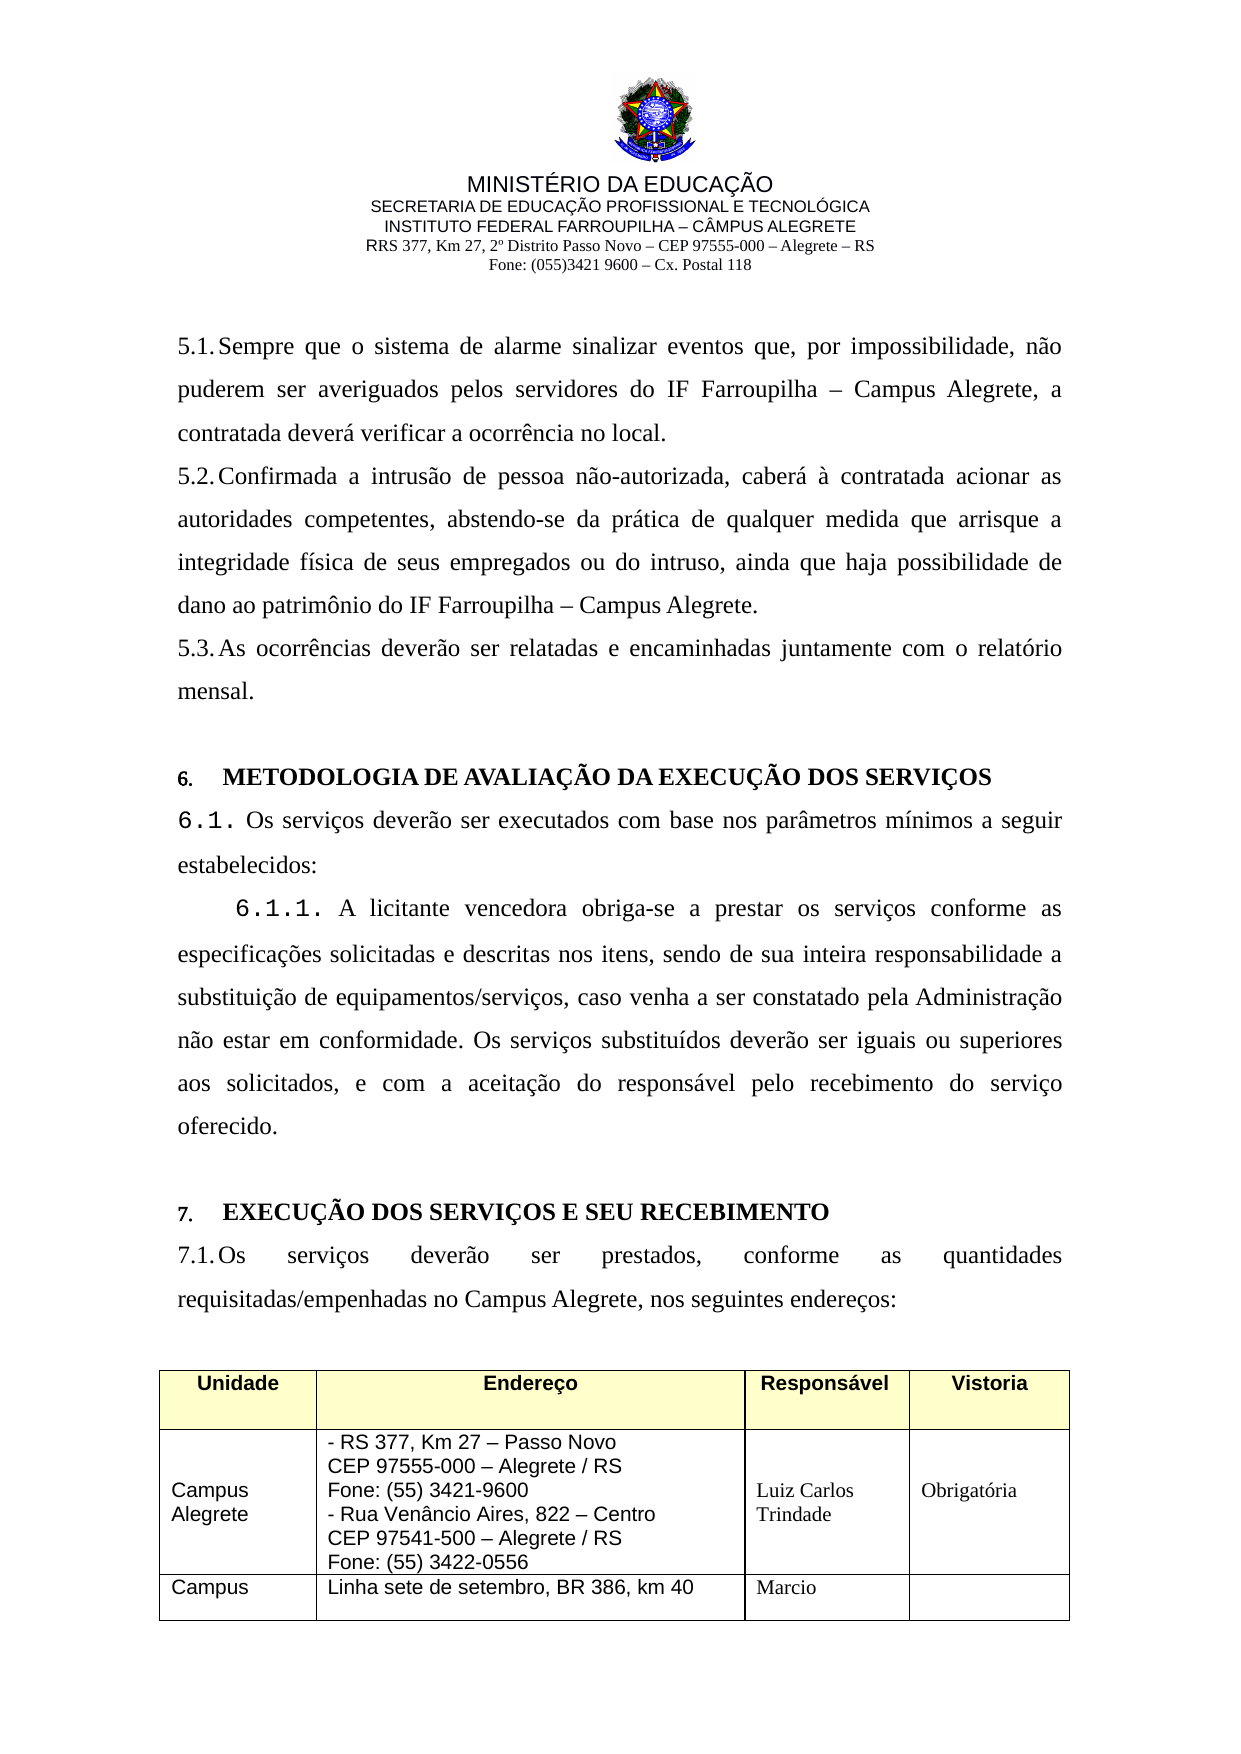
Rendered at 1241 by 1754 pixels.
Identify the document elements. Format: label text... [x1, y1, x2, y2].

list Os serviços deverão ser prestados, conforme as quantidades requisitadas/empenhadas no Campus Alegrete, nos seguintes endereços: [177, 1241, 1063, 1312]
table_header Endereço [317, 1371, 744, 1429]
table_cell Luiz Carlos Trindade [746, 1430, 909, 1574]
text 6.1.1. A licitante vencedora obriga-se a prestar os serviços conforme as especificações solicitadas e descritas nos itens, sendo de sua inteira responsabilidade a substituição de equipamentos/serviços, caso venha a ser constatado pela Administração não estar em conformidade. Os serviços substituídos deverão ser iguais ou superiores aos solicitados, e com a aceitação do responsável pelo recebimento do serviço oferecido. [177, 893, 1063, 1140]
table_header Responsável [746, 1371, 909, 1429]
list Confirmada a intrusão de pessoa não-autorizada, caberá à contratada acionar as autoridades competentes, abstendo-se da prática de qualquer medida que arrisque a integridade física de seus empregados ou do intruso, ainda que haja possibilidade de dano ao patrimônio do IF Farroupilha – Campus Alegrete. [177, 461, 1063, 619]
text 6.1. Os serviços deverão ser executados com base nos parâmetros mínimos a seguir estabelecidos: [177, 805, 1063, 879]
table_cell Campus [160, 1575, 316, 1620]
table_cell Marcio [746, 1575, 909, 1620]
list As ocorrências deverão ser relatadas e encaminhadas juntamente com o relatório mensal. [177, 633, 1063, 705]
table_header Unidade [160, 1371, 316, 1429]
list METODOLOGIA DE AVALIAÇÃO DA EXECUÇÃO DOS SERVIÇOS [177, 762, 1063, 791]
picture [608, 71, 697, 163]
table_cell [910, 1575, 1069, 1620]
table_header Vistoria [910, 1371, 1069, 1429]
table_cell - RS 377, Km 27 – Passo Novo CEP 97555-000 – Alegrete / RS Fone: (55) 3421-9600 - Rua Venâncio Aires, 822 – Centro CEP 97541-500 – Alegrete / RS Fone: (55) 3422-0556 [317, 1430, 744, 1574]
list Sempre que o sistema de alarme sinalizar eventos que, por impossibilidade, não puderem ser averiguados pelos servidores do IF Farroupilha – Campus Alegrete, a contratada deverá verificar a ocorrência no local. [177, 331, 1063, 446]
table_cell Linha sete de setembro, BR 386, km 40 [317, 1575, 744, 1620]
table_cell Campus Alegrete [160, 1430, 316, 1574]
list EXECUÇÃO DOS SERVIÇOS E SEU RECEBIMENTO [177, 1197, 1063, 1226]
table_cell Obrigatória [910, 1430, 1069, 1574]
